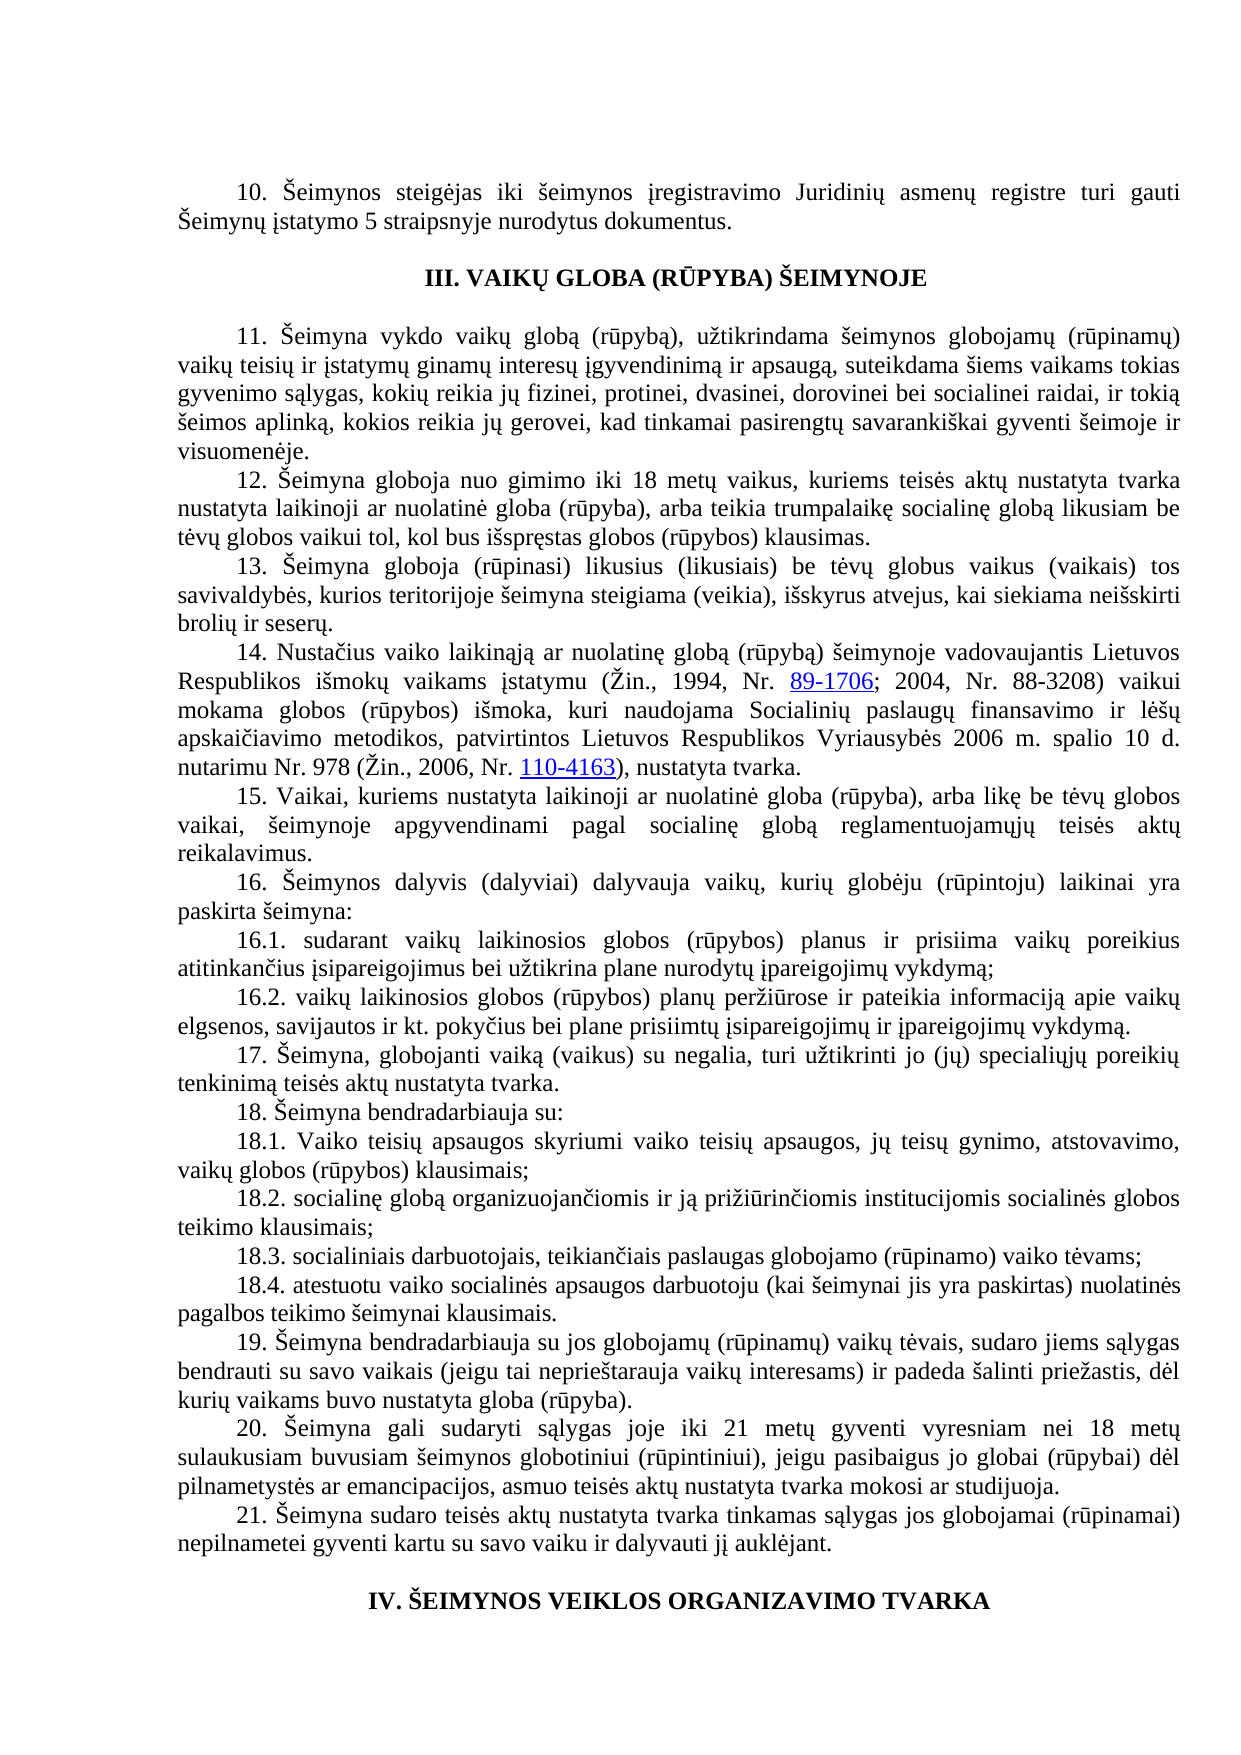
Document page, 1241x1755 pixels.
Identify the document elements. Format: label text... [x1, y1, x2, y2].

text 10. Šeimynos steigėjas iki šeimynos įregistravimo Juridinių asmenų registre turi gauti Šeimynų įstatymo 5 straipsnyje nurodytus dokumentus. [177, 177, 1181, 235]
text 15. Vaikai, kuriems nustatyta laikinoji ar nuolatinė globa (rūpyba), arba likę be tėvų globos vaikai, šeimynoje apgyvendinami pagal socialinę globą reglamentuojamųjų teisės aktų reikalavimus. [177, 781, 1181, 867]
text 16. Šeimynos dalyvis (dalyviai) dalyvauja vaikų, kurių globėju (rūpintoju) laikinai yra paskirta šeimyna: [177, 867, 1181, 925]
text IV. ŠEIMYNOS VEIKLOS ORGANIZAVIMO TVARKA [177, 1586, 1181, 1615]
text 16.2. vaikų laikinosios globos (rūpybos) planų peržiūrose ir pateikia informaciją apie vaikų elgsenos, savijautos ir kt. pokyčius bei plane prisiimtų įsipareigojimų ir įpareigojimų vykdymą. [177, 982, 1181, 1040]
text 12. Šeimyna globoja nuo gimimo iki 18 metų vaikus, kuriems teisės aktų nustatyta tvarka nustatyta laikinoji ar nuolatinė globa (rūpyba), arba teikia trumpalaikę socialinę globą likusiam be tėvų globos vaikui tol, kol bus išspręstas globos (rūpybos) klausimas. [177, 465, 1181, 551]
text 19. Šeimyna bendradarbiauja su jos globojamų (rūpinamų) vaikų tėvais, sudaro jiems sąlygas bendrauti su savo vaikais (jeigu tai neprieštarauja vaikų interesams) ir padeda šalinti priežastis, dėl kurių vaikams buvo nustatyta globa (rūpyba). [177, 1327, 1181, 1413]
text 17. Šeimyna, globojanti vaiką (vaikus) su negalia, turi užtikrinti jo (jų) specialiųjų poreikių tenkinimą teisės aktų nustatyta tvarka. [177, 1040, 1181, 1097]
text 18.2. socialinę globą organizuojančiomis ir ją prižiūrinčiomis institucijomis socialinės globos teikimo klausimais; [177, 1183, 1181, 1241]
text 20. Šeimyna gali sudaryti sąlygas joje iki 21 metų gyventi vyresniam nei 18 metų sulaukusiam buvusiam šeimynos globotiniui (rūpintiniui), jeigu pasibaigus jo globai (rūpybai) dėl pilnametystės ar emancipacijos, asmuo teisės aktų nustatyta tvarka mokosi ar studijuoja. [177, 1413, 1181, 1500]
text III. VAIKŲ GLOBA (RŪPYBA) ŠEIMYNOJE [177, 263, 1181, 292]
text 16.1. sudarant vaikų laikinosios globos (rūpybos) planus ir prisiima vaikų poreikius atitinkančius įsipareigojimus bei užtikrina plane nurodytų įpareigojimų vykdymą; [177, 925, 1181, 982]
text 18.4. atestuotu vaiko socialinės apsaugos darbuotoju (kai šeimynai jis yra paskirtas) nuolatinės pagalbos teikimo šeimynai klausimais. [177, 1270, 1181, 1327]
text 18.3. socialiniais darbuotojais, teikiančiais paslaugas globojamo (rūpinamo) vaiko tėvams; [177, 1241, 1181, 1270]
text 14. Nustačius vaiko laikinąją ar nuolatinę globą (rūpybą) šeimynoje vadovaujantis Lietuvos Respublikos išmokų vaikams įstatymu (Žin., 1994, Nr. 89-1706; 2004, Nr. 88-3208) vaikui mokama globos (rūpybos) išmoka, kuri naudojama Socialinių paslaugų finansavimo ir lėšų apskaičiavimo metodikos, patvirtintos Lietuvos Respublikos Vyriausybės 2006 m. spalio 10 d. nutarimu Nr. 978 (Žin., 2006, Nr. 110-4163), nustatyta tvarka. [177, 637, 1181, 781]
text 18.1. Vaiko teisių apsaugos skyriumi vaiko teisių apsaugos, jų teisų gynimo, atstovavimo, vaikų globos (rūpybos) klausimais; [177, 1126, 1181, 1183]
text 13. Šeimyna globoja (rūpinasi) likusius (likusiais) be tėvų globus vaikus (vaikais) tos savivaldybės, kurios teritorijoje šeimyna steigiama (veikia), išskyrus atvejus, kai siekiama neišskirti brolių ir seserų. [177, 551, 1181, 637]
text 21. Šeimyna sudaro teisės aktų nustatyta tvarka tinkamas sąlygas jos globojamai (rūpinamai) nepilnametei gyventi kartu su savo vaiku ir dalyvauti jį auklėjant. [177, 1500, 1181, 1557]
text 18. Šeimyna bendradarbiauja su: [177, 1097, 1181, 1126]
text 11. Šeimyna vykdo vaikų globą (rūpybą), užtikrindama šeimynos globojamų (rūpinamų) vaikų teisių ir įstatymų ginamų interesų įgyvendinimą ir apsaugą, suteikdama šiems vaikams tokias gyvenimo sąlygas, kokių reikia jų fizinei, protinei, dvasinei, dorovinei bei socialinei raidai, ir tokią šeimos aplinką, kokios reikia jų gerovei, kad tinkamai pasirengtų savarankiškai gyventi šeimoje ir visuomenėje. [177, 321, 1181, 465]
